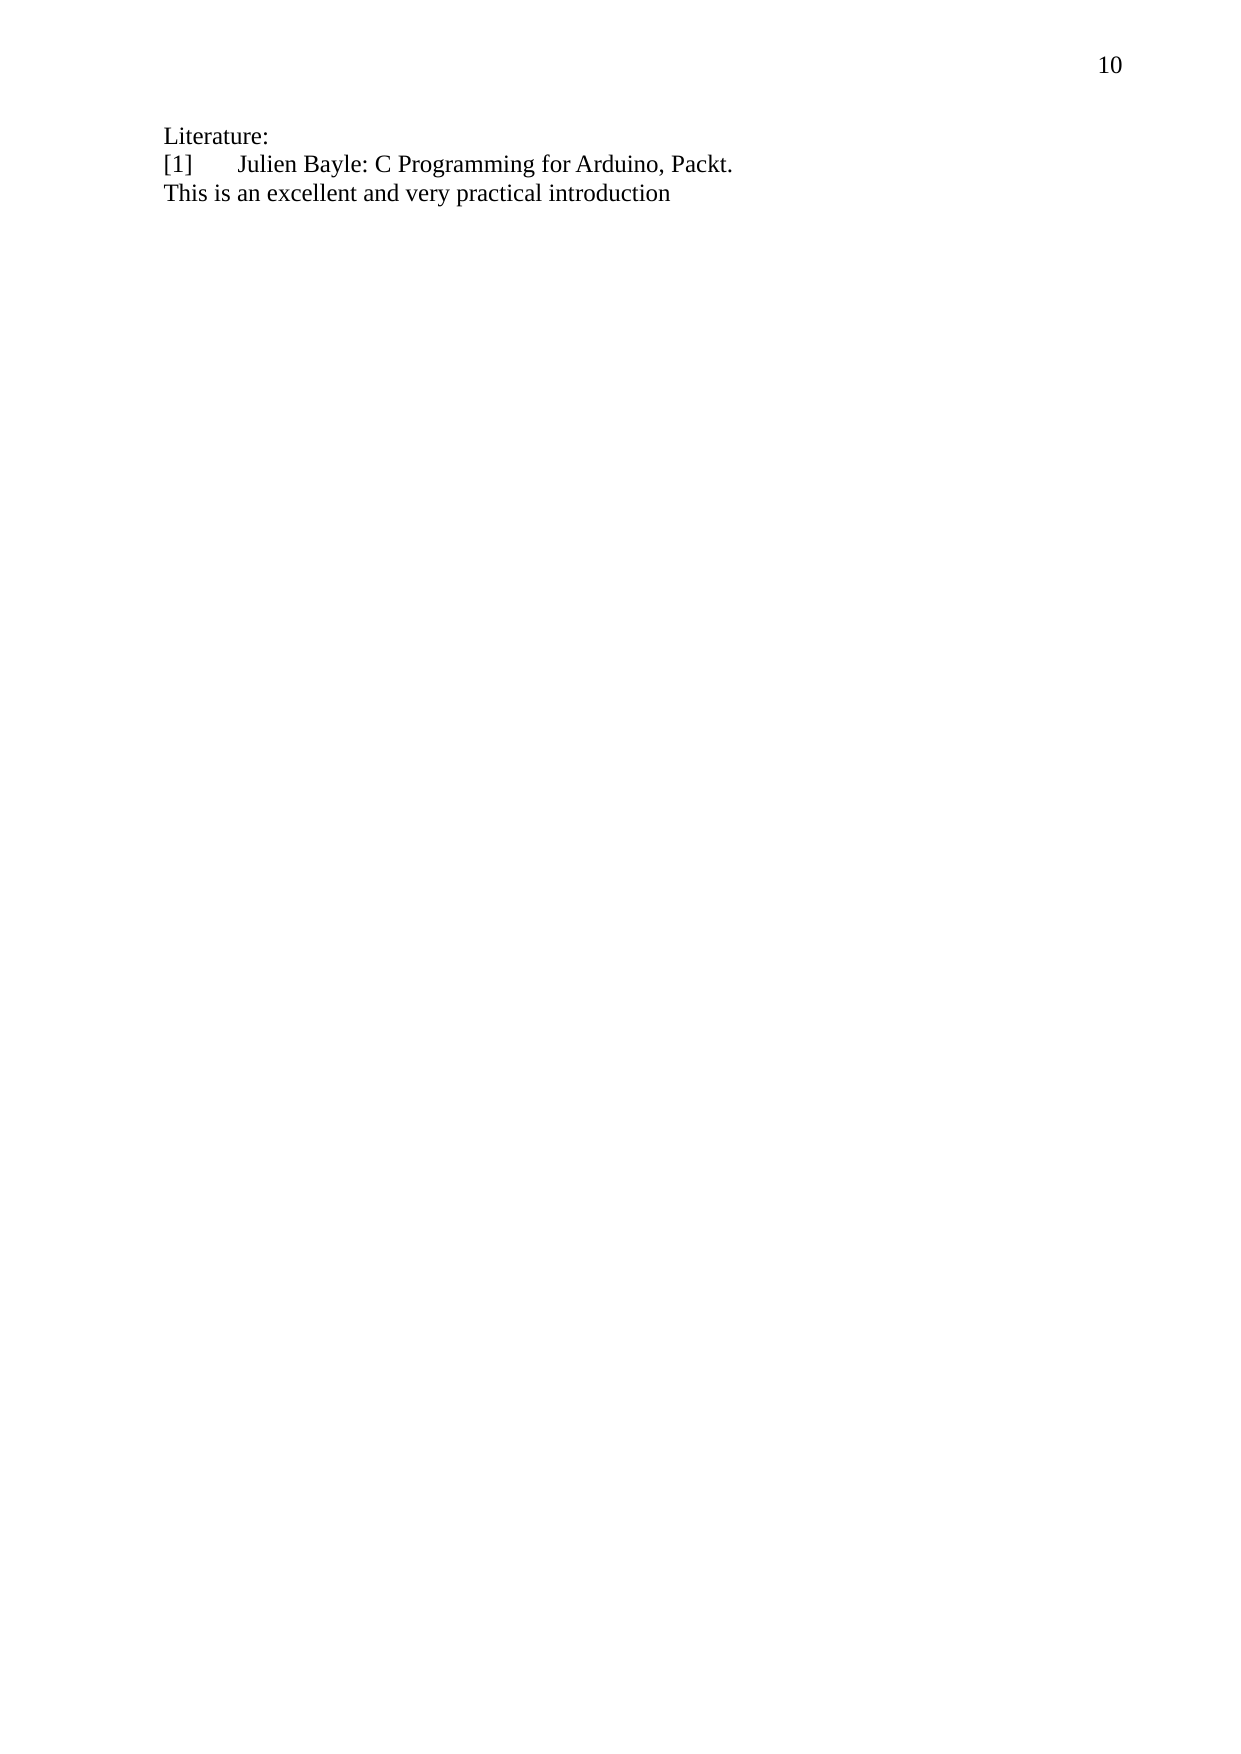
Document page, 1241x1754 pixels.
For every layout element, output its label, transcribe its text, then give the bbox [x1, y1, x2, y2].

text Literature: [163, 121, 1122, 149]
text [1] Julien Bayle: C Programming for Arduino, Packt. This is an excellent and very practical introduction [163, 149, 1122, 207]
